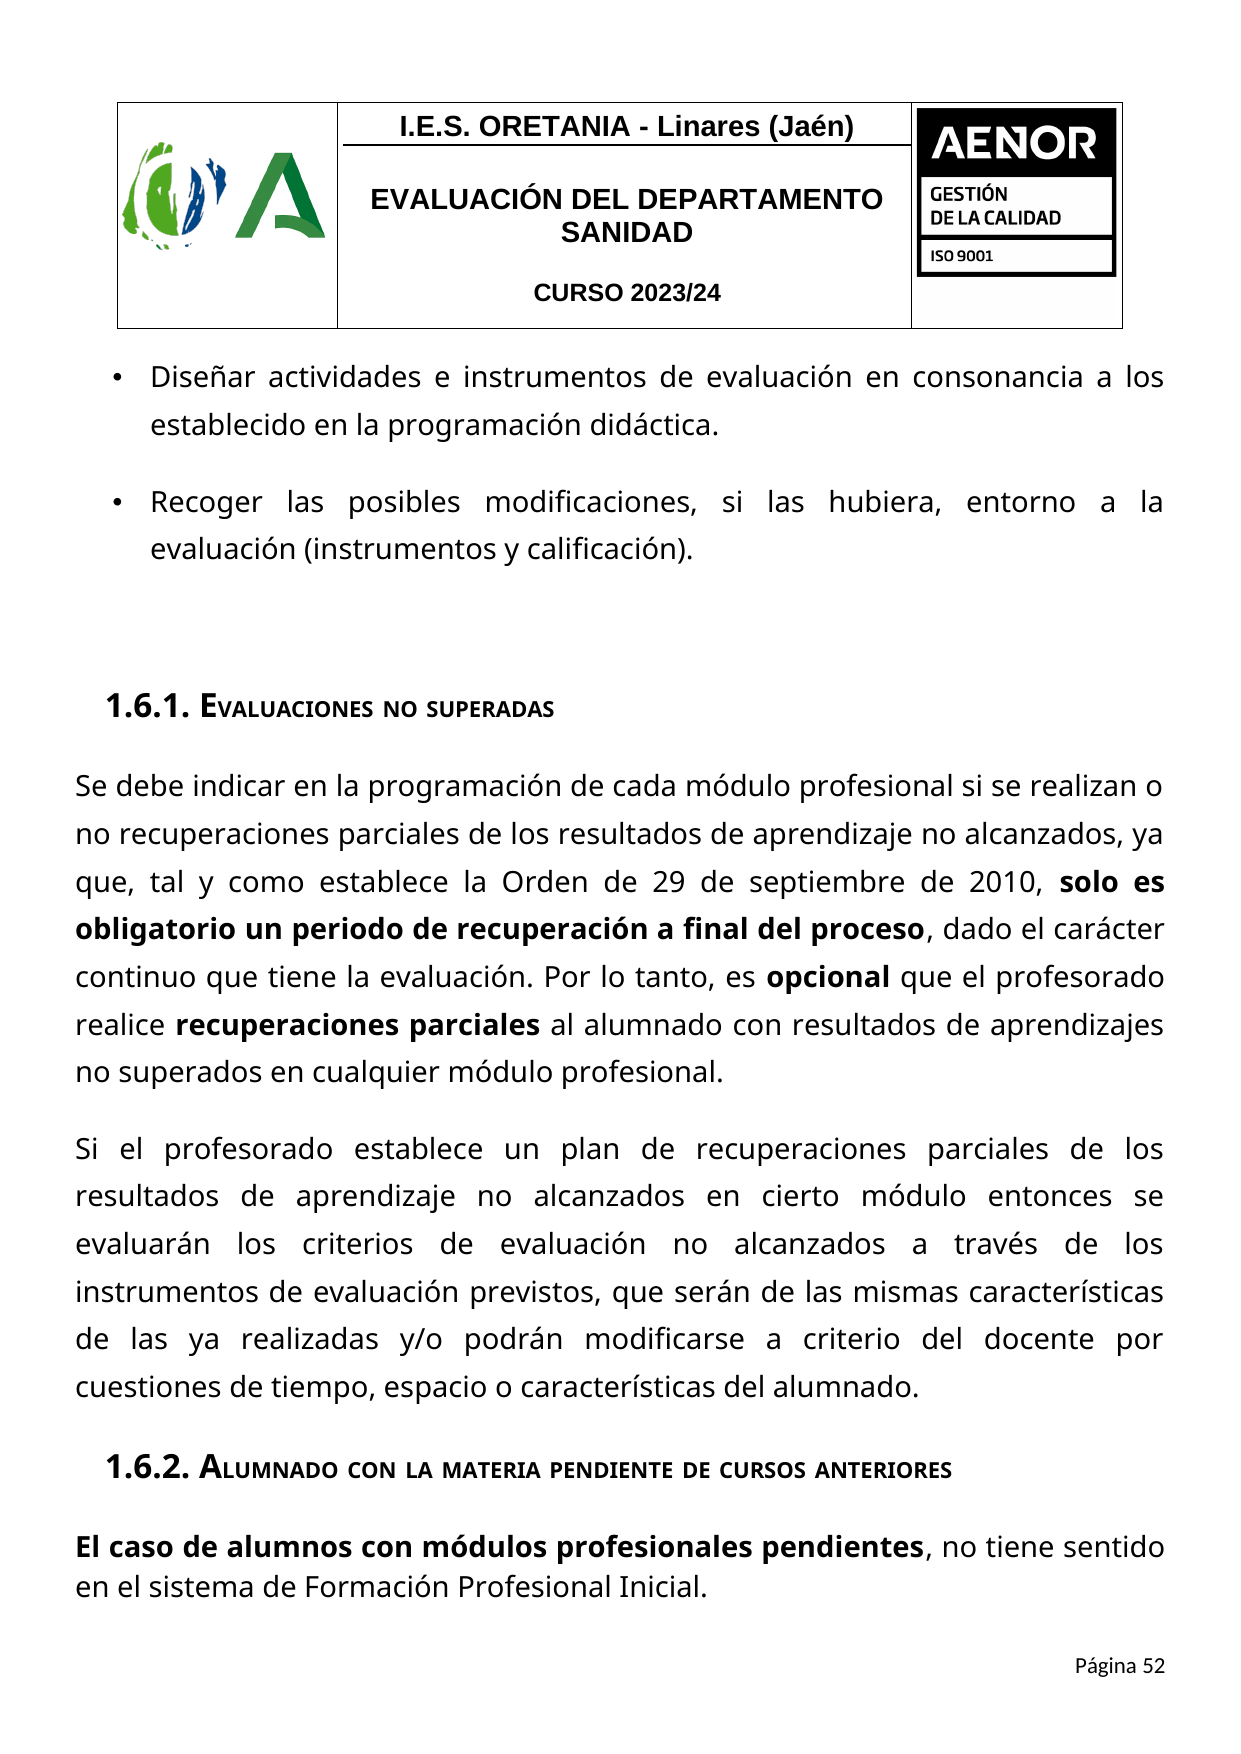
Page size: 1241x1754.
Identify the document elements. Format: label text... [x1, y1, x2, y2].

text 1.6.2. Alumnado con la materia pendiente de cursos anteriores [75, 1443, 1165, 1488]
text Si el profesorado establece un plan de recuperaciones parciales de los resultados de aprendizaje no alcanzados en cierto módulo entonces se evaluarán los criterios de evaluación no alcanzados a través de los instrumentos de evaluación previstos, que serán de las mismas características de las ya realizadas y/o podrán modificarse a criterio del docente por cuestiones de tiempo, espacio o características del alumnado. [75, 1128, 1165, 1406]
picture [120, 142, 333, 251]
text El caso de alumnos con módulos profesionales pendientes, no tiene sentido en el sistema de Formación Profesional Inicial. [75, 1527, 1165, 1606]
list Recoger las posibles modificaciones, si las hubiera, entorno a la evaluación (instrumentos y calificación). [112, 481, 1165, 568]
list Diseñar actividades e instrumentos de evaluación en consonancia a los establecido en la programación didáctica. [112, 357, 1165, 444]
text 1.6.1. Evaluaciones no superadas [75, 682, 1165, 727]
text Se debe indicar en la programación de cada módulo profesional si se realizan o no recuperaciones parciales de los resultados de aprendizaje no alcanzados, ya que, tal y como establece la Orden de 29 de septiembre de 2010, solo es obligatorio un periodo de recuperación a final del proceso, dado el carácter continuo que tiene la evaluación. Por lo tanto, es opcional que el profesorado realice recuperaciones parciales al alumnado con resultados de aprendizajes no superados en cualquier módulo profesional. [75, 766, 1165, 1091]
